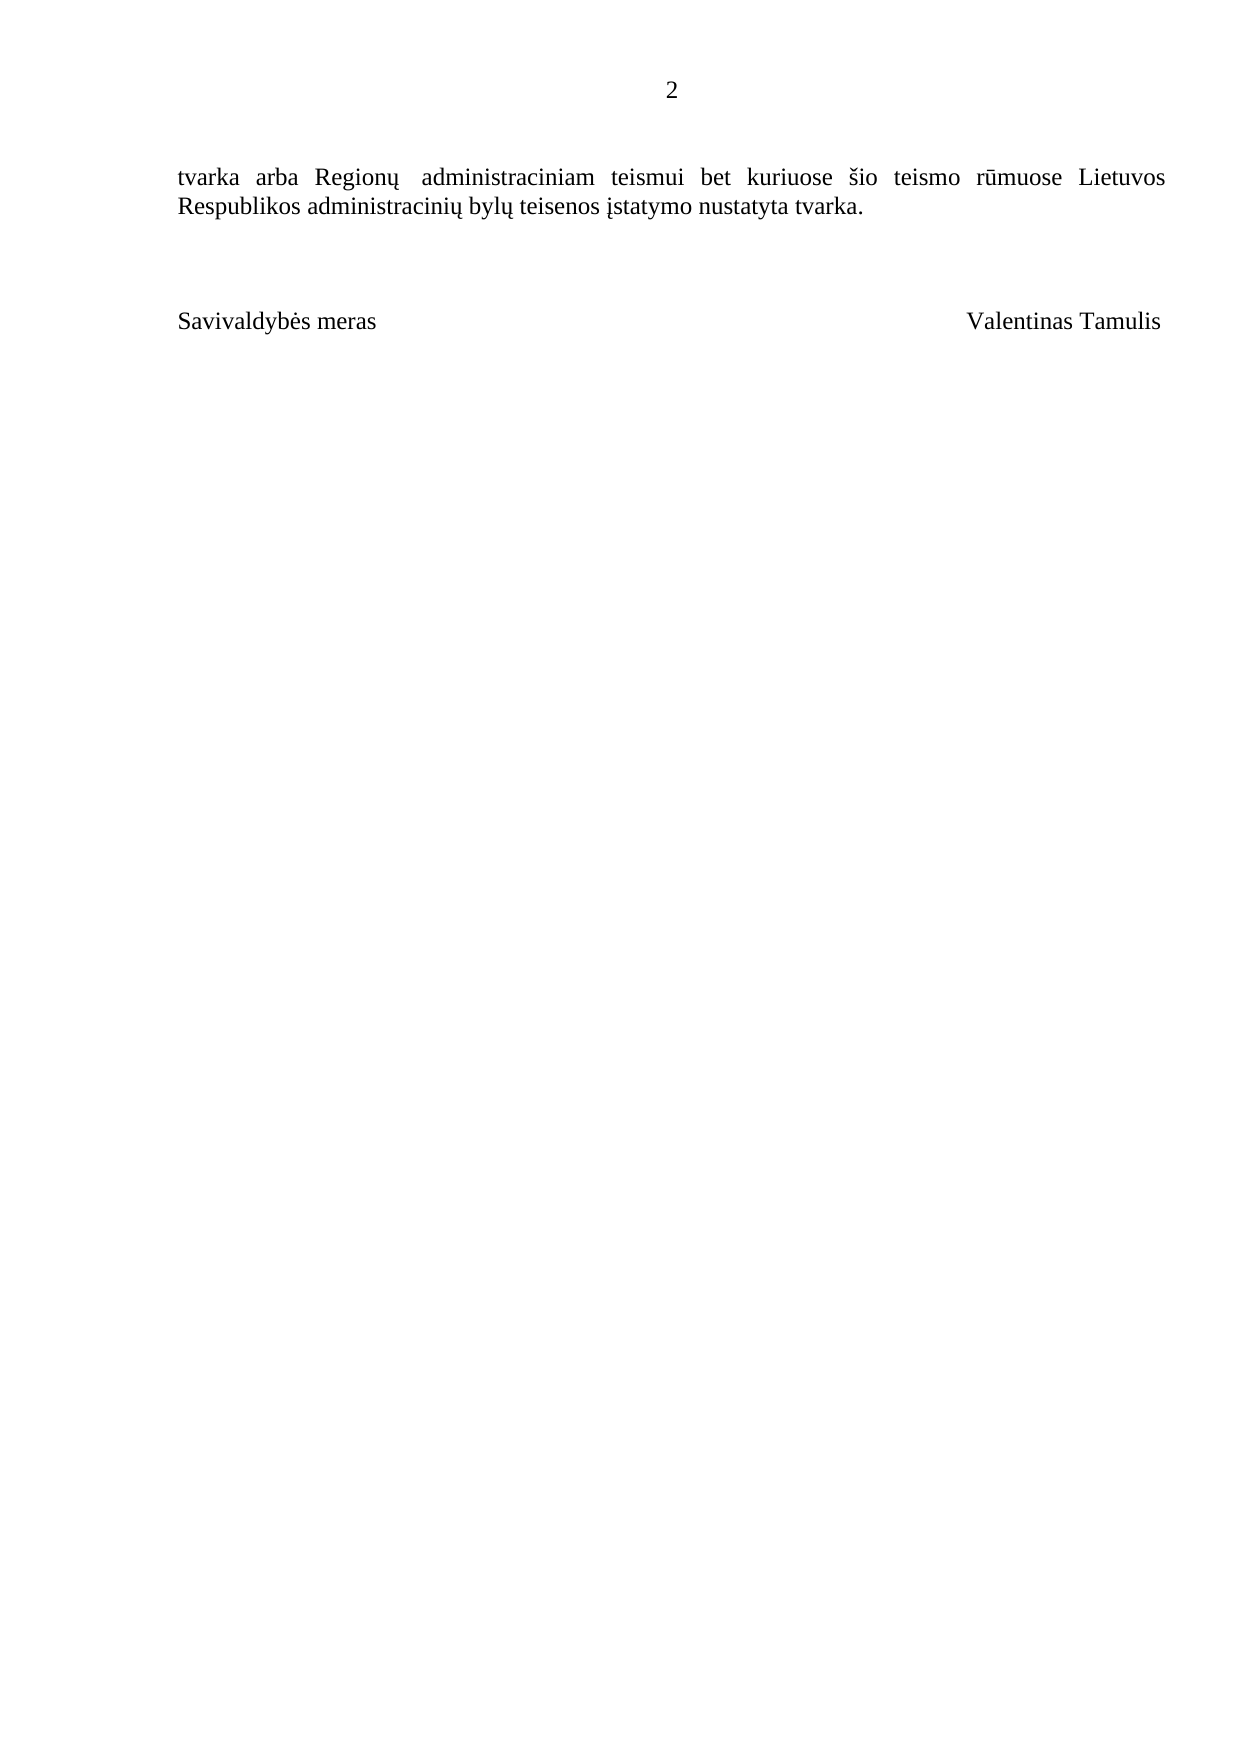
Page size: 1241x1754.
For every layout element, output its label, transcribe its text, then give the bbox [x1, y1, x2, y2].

text tvarka arba Regionų administraciniam teismui bet kuriuose šio teismo rūmuose Lietuvos Respublikos administracinių bylų teisenos įstatymo nustatyta tvarka. [177, 162, 1167, 220]
text Savivaldybės meras Valentinas Tamulis [177, 306, 1167, 335]
